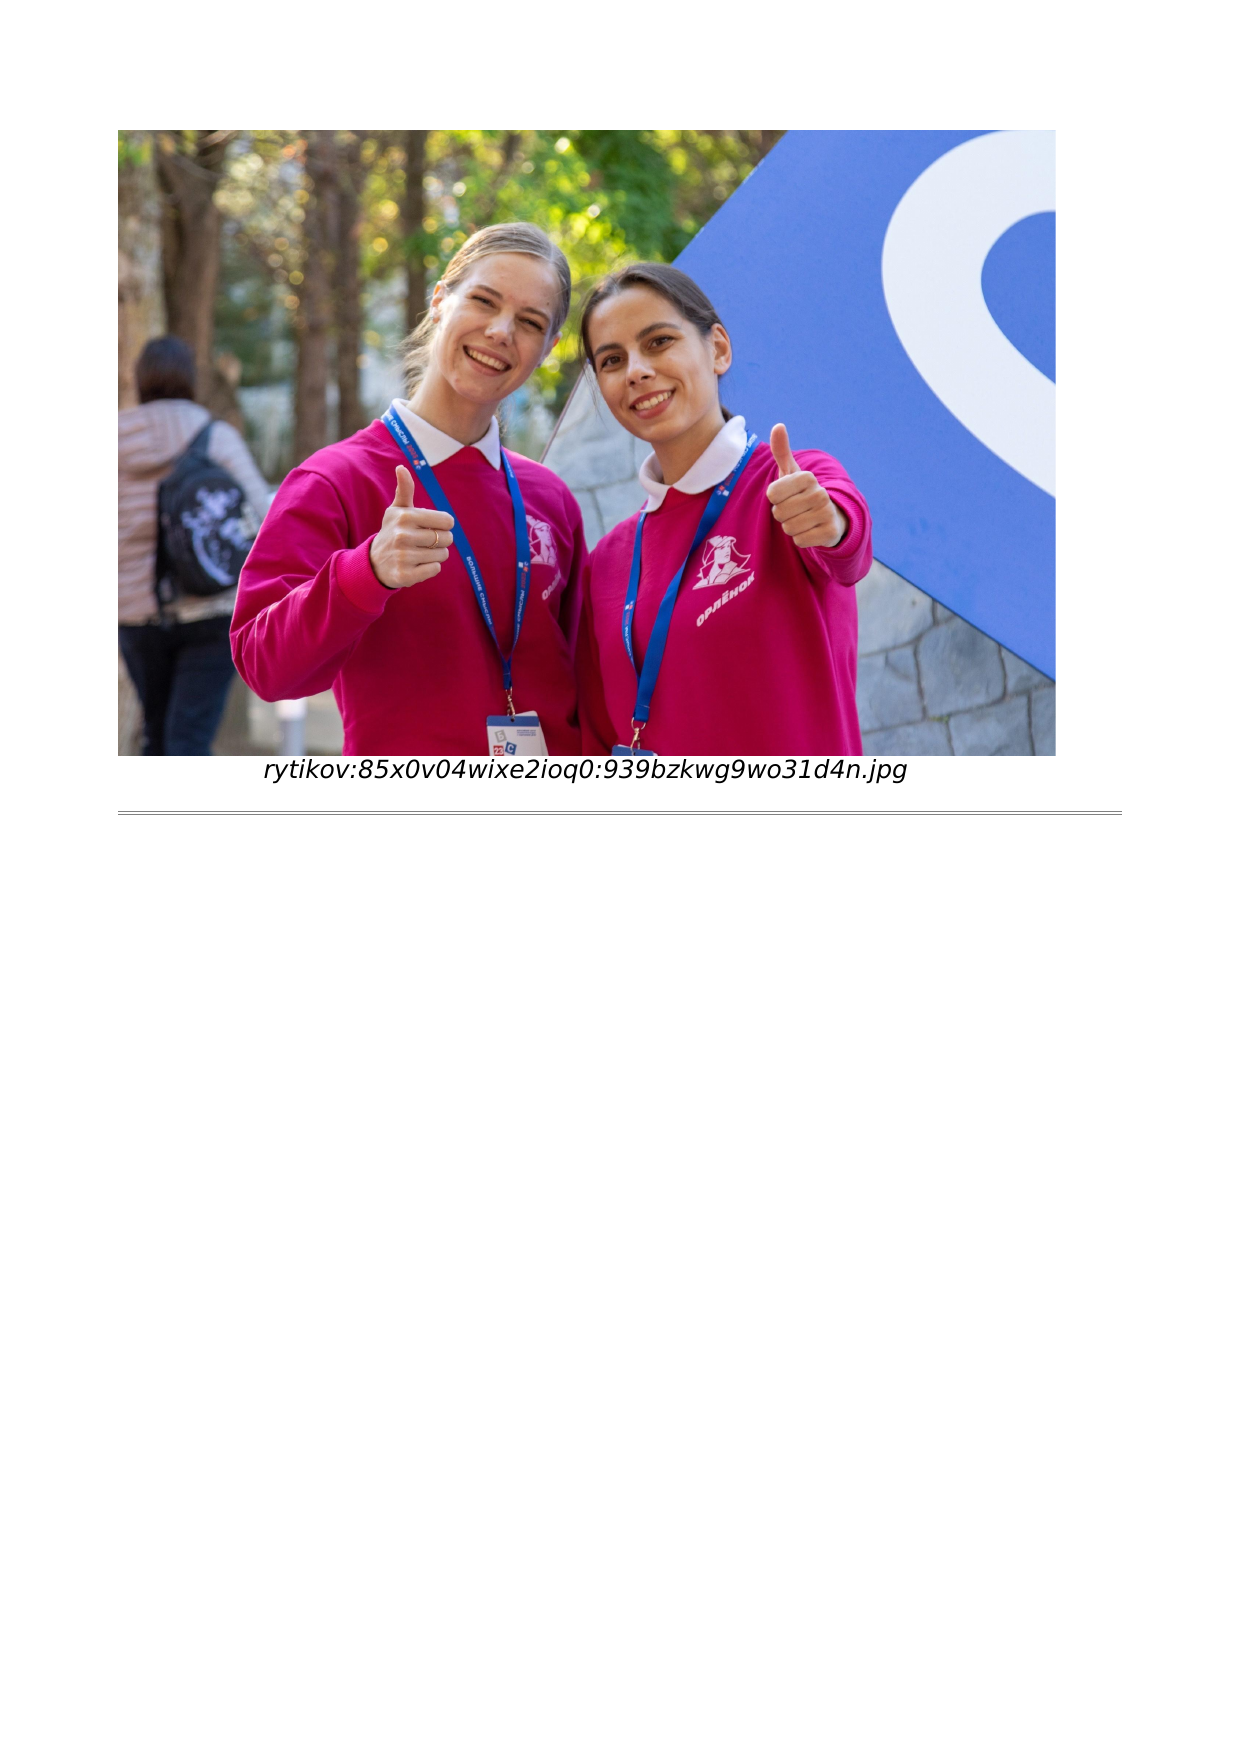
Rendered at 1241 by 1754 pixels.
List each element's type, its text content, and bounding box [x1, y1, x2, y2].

text rytikov:85x0v04wixe2ioq0:939bzkwg9wo31d4n.jpg [118, 756, 1056, 784]
picture [118, 130, 1056, 756]
